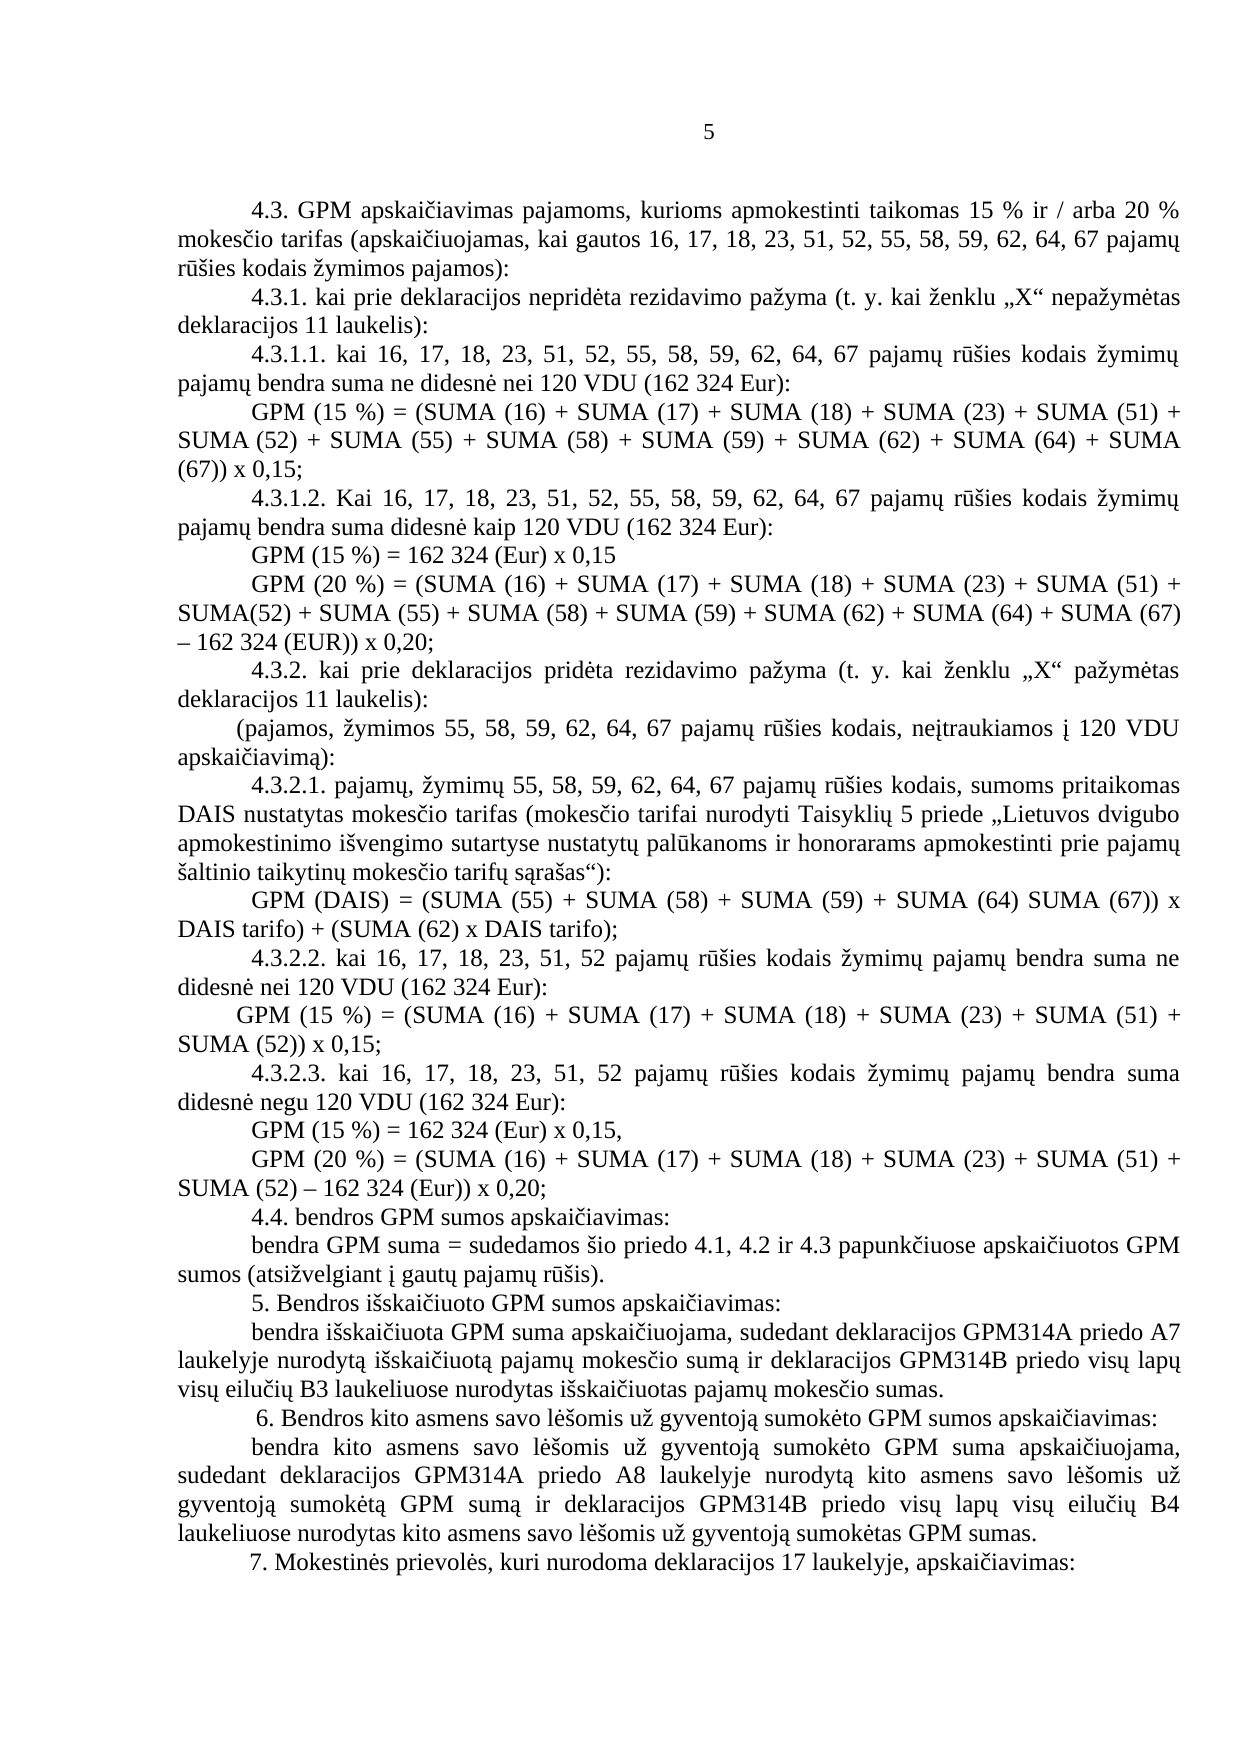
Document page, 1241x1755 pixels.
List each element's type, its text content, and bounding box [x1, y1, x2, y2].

text 4.3.2.2. kai 16, 17, 18, 23, 51, 52 pajamų rūšies kodais žymimų pajamų bendra suma ne didesnė nei 120 VDU (162 324 Eur): [177, 943, 1181, 1001]
text bendra kito asmens savo lėšomis už gyventoją sumokėto GPM suma apskaičiuojama, sudedant deklaracijos GPM314A priedo A8 laukelyje nurodytą kito asmens savo lėšomis už gyventoją sumokėtą GPM sumą ir deklaracijos GPM314B priedo visų lapų visų eilučių B4 laukeliuose nurodytas kito asmens savo lėšomis už gyventoją sumokėtas GPM sumas. [177, 1432, 1181, 1547]
text GPM (15 %) = 162 324 (Eur) x 0,15 [177, 541, 1181, 569]
text bendra išskaičiuota GPM suma apskaičiuojama, sudedant deklaracijos GPM314A priedo A7 laukelyje nurodytą išskaičiuotą pajamų mokesčio sumą ir deklaracijos GPM314B priedo visų lapų visų eilučių B3 laukeliuose nurodytas išskaičiuotas pajamų mokesčio sumas. [177, 1317, 1181, 1403]
text GPM (15 %) = (SUMA (16) + SUMA (17) + SUMA (18) + SUMA (23) + SUMA (51) + SUMA (52) + SUMA (55) + SUMA (58) + SUMA (59) + SUMA (62) + SUMA (64) + SUMA (67)) x 0,15; [177, 397, 1181, 483]
text bendra GPM suma = sudedamos šio priedo 4.1, 4.2 ir 4.3 papunkčiuose apskaičiuotos GPM sumos (atsižvelgiant į gautų pajamų rūšis). [177, 1231, 1181, 1288]
text 6. Bendros kito asmens savo lėšomis už gyventoją sumokėto GPM sumos apskaičiavimas: [177, 1403, 1181, 1432]
text GPM (20 %) = (SUMA (16) + SUMA (17) + SUMA (18) + SUMA (23) + SUMA (51) + SUMA (52) – 162 324 (Eur)) x 0,20; [177, 1144, 1181, 1202]
text 4.3.1.2. Kai 16, 17, 18, 23, 51, 52, 55, 58, 59, 62, 64, 67 pajamų rūšies kodais žymimų pajamų bendra suma didesnė kaip 120 VDU (162 324 Eur): [177, 483, 1181, 541]
text 4.3.2.1. pajamų, žymimų 55, 58, 59, 62, 64, 67 pajamų rūšies kodais, sumoms pritaikomas DAIS nustatytas mokesčio tarifas (mokesčio tarifai nurodyti Taisyklių 5 priede „Lietuvos dvigubo apmokestinimo išvengimo sutartyse nustatytų palūkanoms ir honorarams apmokestinti prie pajamų šaltinio taikytinų mokesčio tarifų sąrašas“): [177, 771, 1181, 886]
text 4.3.2. kai prie deklaracijos pridėta rezidavimo pažyma (t. y. kai ženklu „X“ pažymėtas deklaracijos 11 laukelis): [177, 656, 1181, 713]
text GPM (15 %) = (SUMA (16) + SUMA (17) + SUMA (18) + SUMA (23) + SUMA (51) + SUMA (52)) x 0,15; [177, 1001, 1181, 1058]
text 5. Bendros išskaičiuoto GPM sumos apskaičiavimas: [177, 1288, 1181, 1317]
text 4.4. bendros GPM sumos apskaičiavimas: [251, 1202, 1181, 1231]
text 4.3.1. kai prie deklaracijos nepridėta rezidavimo pažyma (t. y. kai ženklu „X“ nepažymėtas deklaracijos 11 laukelis): [177, 282, 1181, 339]
text GPM (15 %) = 162 324 (Eur) x 0,15, [177, 1116, 1181, 1144]
text 4.3. GPM apskaičiavimas pajamoms, kurioms apmokestinti taikomas 15 % ir / arba 20 % mokesčio tarifas (apskaičiuojamas, kai gautos 16, 17, 18, 23, 51, 52, 55, 58, 59, 62, 64, 67 pajamų rūšies kodais žymimos pajamos): [177, 196, 1181, 282]
text 4.3.2.3. kai 16, 17, 18, 23, 51, 52 pajamų rūšies kodais žymimų pajamų bendra suma didesnė negu 120 VDU (162 324 Eur): [177, 1058, 1181, 1116]
text 7. Mokestinės prievolės, kuri nurodoma deklaracijos 17 laukelyje, apskaičiavimas: [177, 1547, 1181, 1576]
text GPM (DAIS) = (SUMA (55) + SUMA (58) + SUMA (59) + SUMA (64) SUMA (67)) x DAIS tarifo) + (SUMA (62) x DAIS tarifo); [177, 886, 1181, 943]
text GPM (20 %) = (SUMA (16) + SUMA (17) + SUMA (18) + SUMA (23) + SUMA (51) + SUMA(52) + SUMA (55) + SUMA (58) + SUMA (59) + SUMA (62) + SUMA (64) + SUMA (67) – 162 324 (EUR)) x 0,20; [177, 569, 1181, 656]
text 4.3.1.1. kai 16, 17, 18, 23, 51, 52, 55, 58, 59, 62, 64, 67 pajamų rūšies kodais žymimų pajamų bendra suma ne didesnė nei 120 VDU (162 324 Eur): [177, 339, 1181, 397]
text (pajamos, žymimos 55, 58, 59, 62, 64, 67 pajamų rūšies kodais, neįtraukiamos į 120 VDU apskaičiavimą): [177, 713, 1181, 771]
